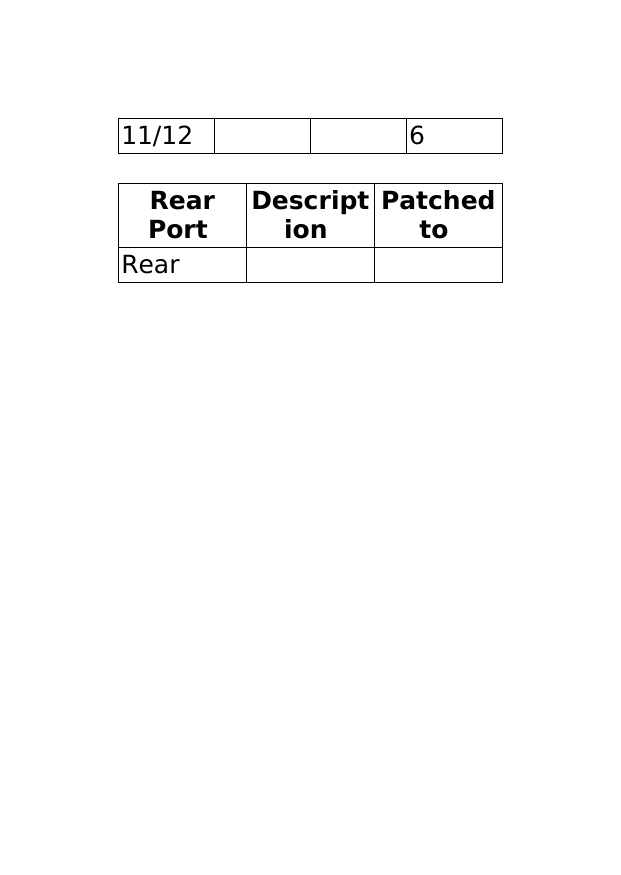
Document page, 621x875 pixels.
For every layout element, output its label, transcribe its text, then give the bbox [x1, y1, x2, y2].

table_cell 11/12 [119, 119, 214, 153]
table_cell [215, 119, 310, 153]
table_cell [247, 248, 374, 282]
table_header Rear Port [119, 184, 246, 247]
table_header Description [247, 184, 374, 247]
table_header Patched to [375, 184, 502, 247]
table_cell [311, 119, 406, 153]
table_cell 6 [407, 119, 502, 153]
table_cell [375, 248, 502, 282]
table_cell Rear [119, 248, 246, 282]
